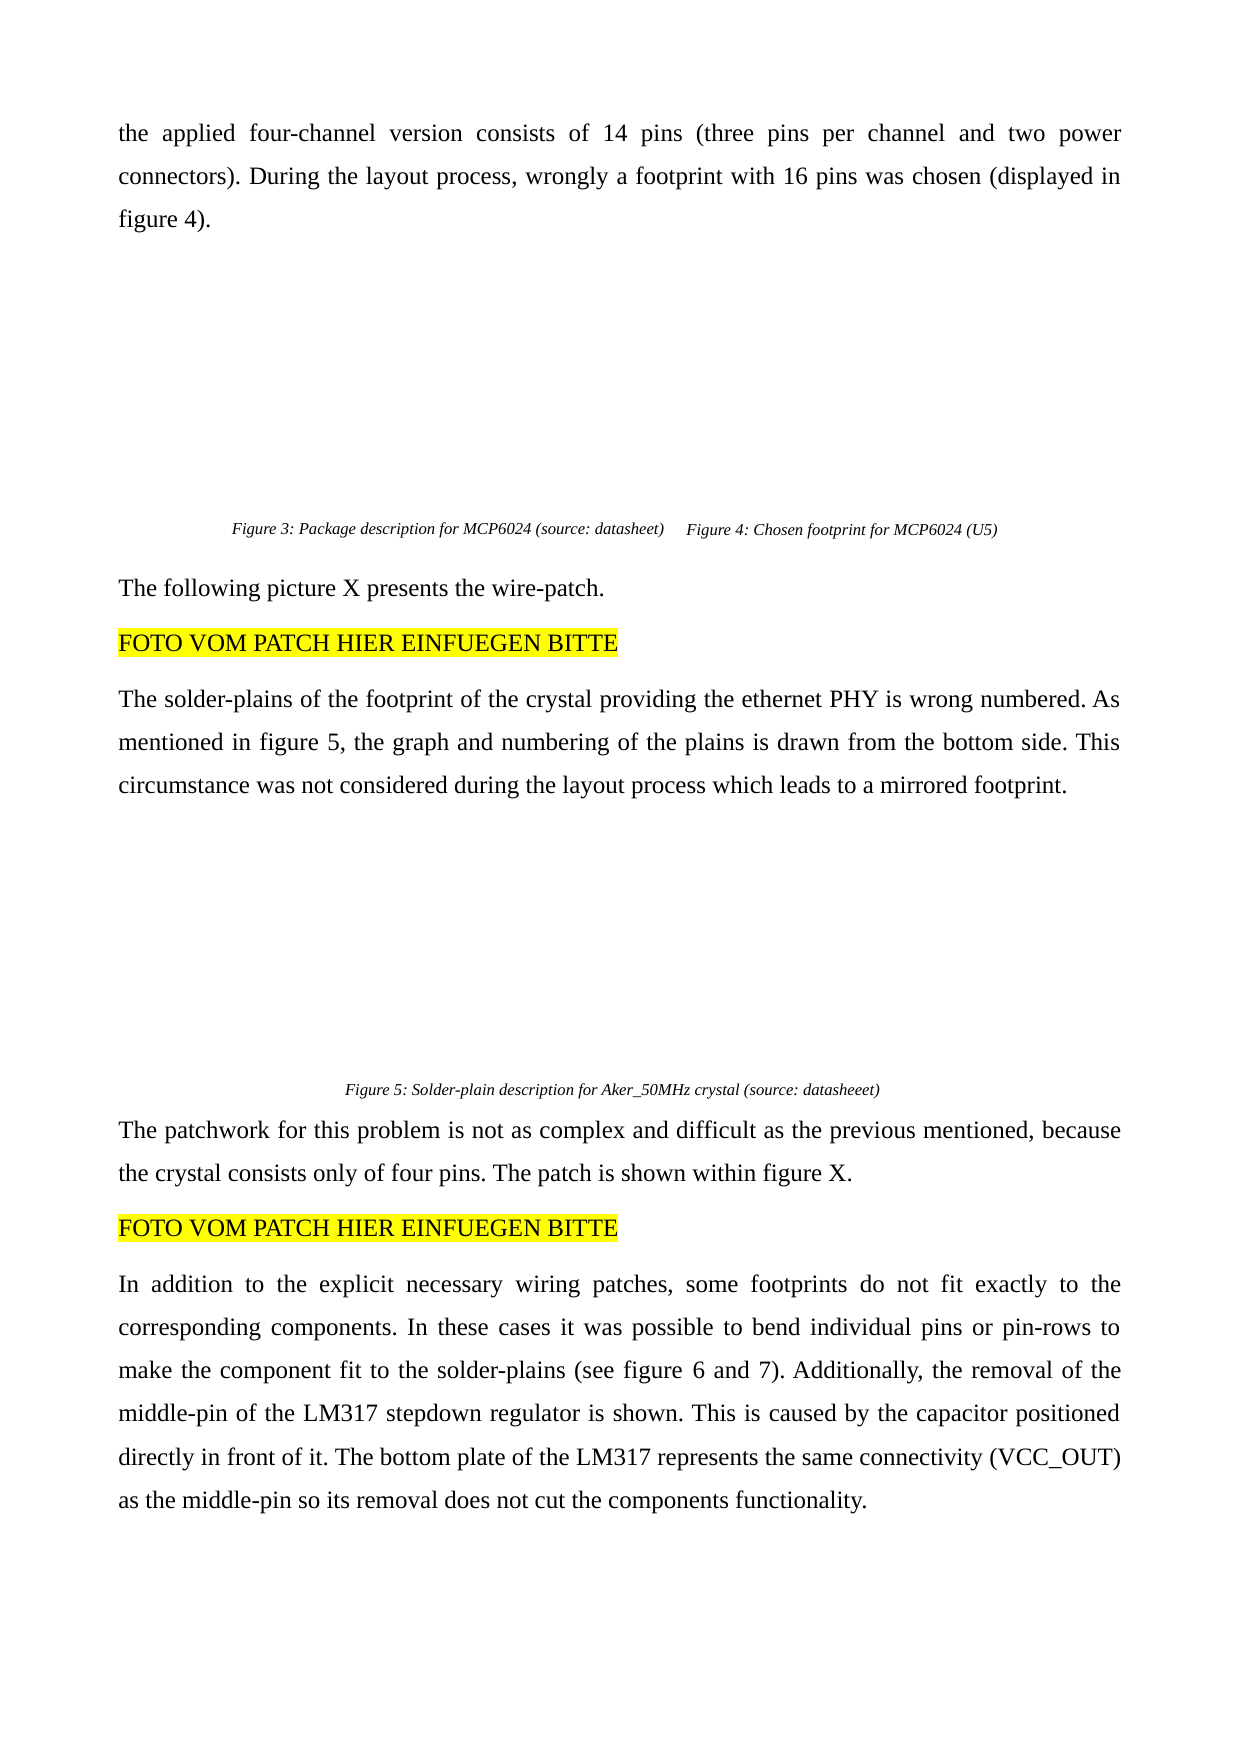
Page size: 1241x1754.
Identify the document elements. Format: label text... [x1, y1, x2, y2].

text In addition to the explicit necessary wiring patches, some footprints do not fit exactly to the corresponding components. In these cases it was possible to bend individual pins or pin-rows to make the component fit to the solder-plains (see figure 6 and 7). Additionally, the removal of the middle-pin of the LM317 stepdown regulator is shown. This is caused by the capacitor positioned directly in front of it. The bottom plate of the LM317 represents the same connectivity (VCC_OUT) as the middle-pin so its removal does not cut the components functionality. [118, 1269, 1122, 1513]
text The solder-plains of the footprint of the crystal providing the ethernet PHY is wrong numbered. As mentioned in figure 5, the graph and numbering of the plains is drawn from the bottom side. This circumstance was not considered during the layout process which leads to a mirrored footprint. [118, 684, 1122, 799]
text The patchwork for this problem is not as complex and difficult as the previous mentioned, because the crystal consists only of four pins. The patch is shown within figure X. [118, 826, 1122, 1187]
text Figure 3: Package description for MCP6024 (source: datasheet) [232, 276, 667, 538]
text Figure 4: Chosen footprint for MCP6024 (U5) [686, 272, 1008, 539]
text FOTO VOM PATCH HIER EINFUEGEN BITTE [118, 1213, 1122, 1242]
text FOTO VOM PATCH HIER EINFUEGEN BITTE [118, 628, 1122, 657]
text Figure 5: Solder-plain description for Aker_50MHz crystal (source: datasheeet) [345, 838, 895, 1098]
text The following picture X presents the wire-patch. [118, 573, 1122, 601]
text the applied four-channel version consists of 14 pins (three pins per channel and two power connectors). During the layout process, wrongly a footprint with 16 pins was chosen (displayed in figure 4). [118, 118, 1122, 233]
